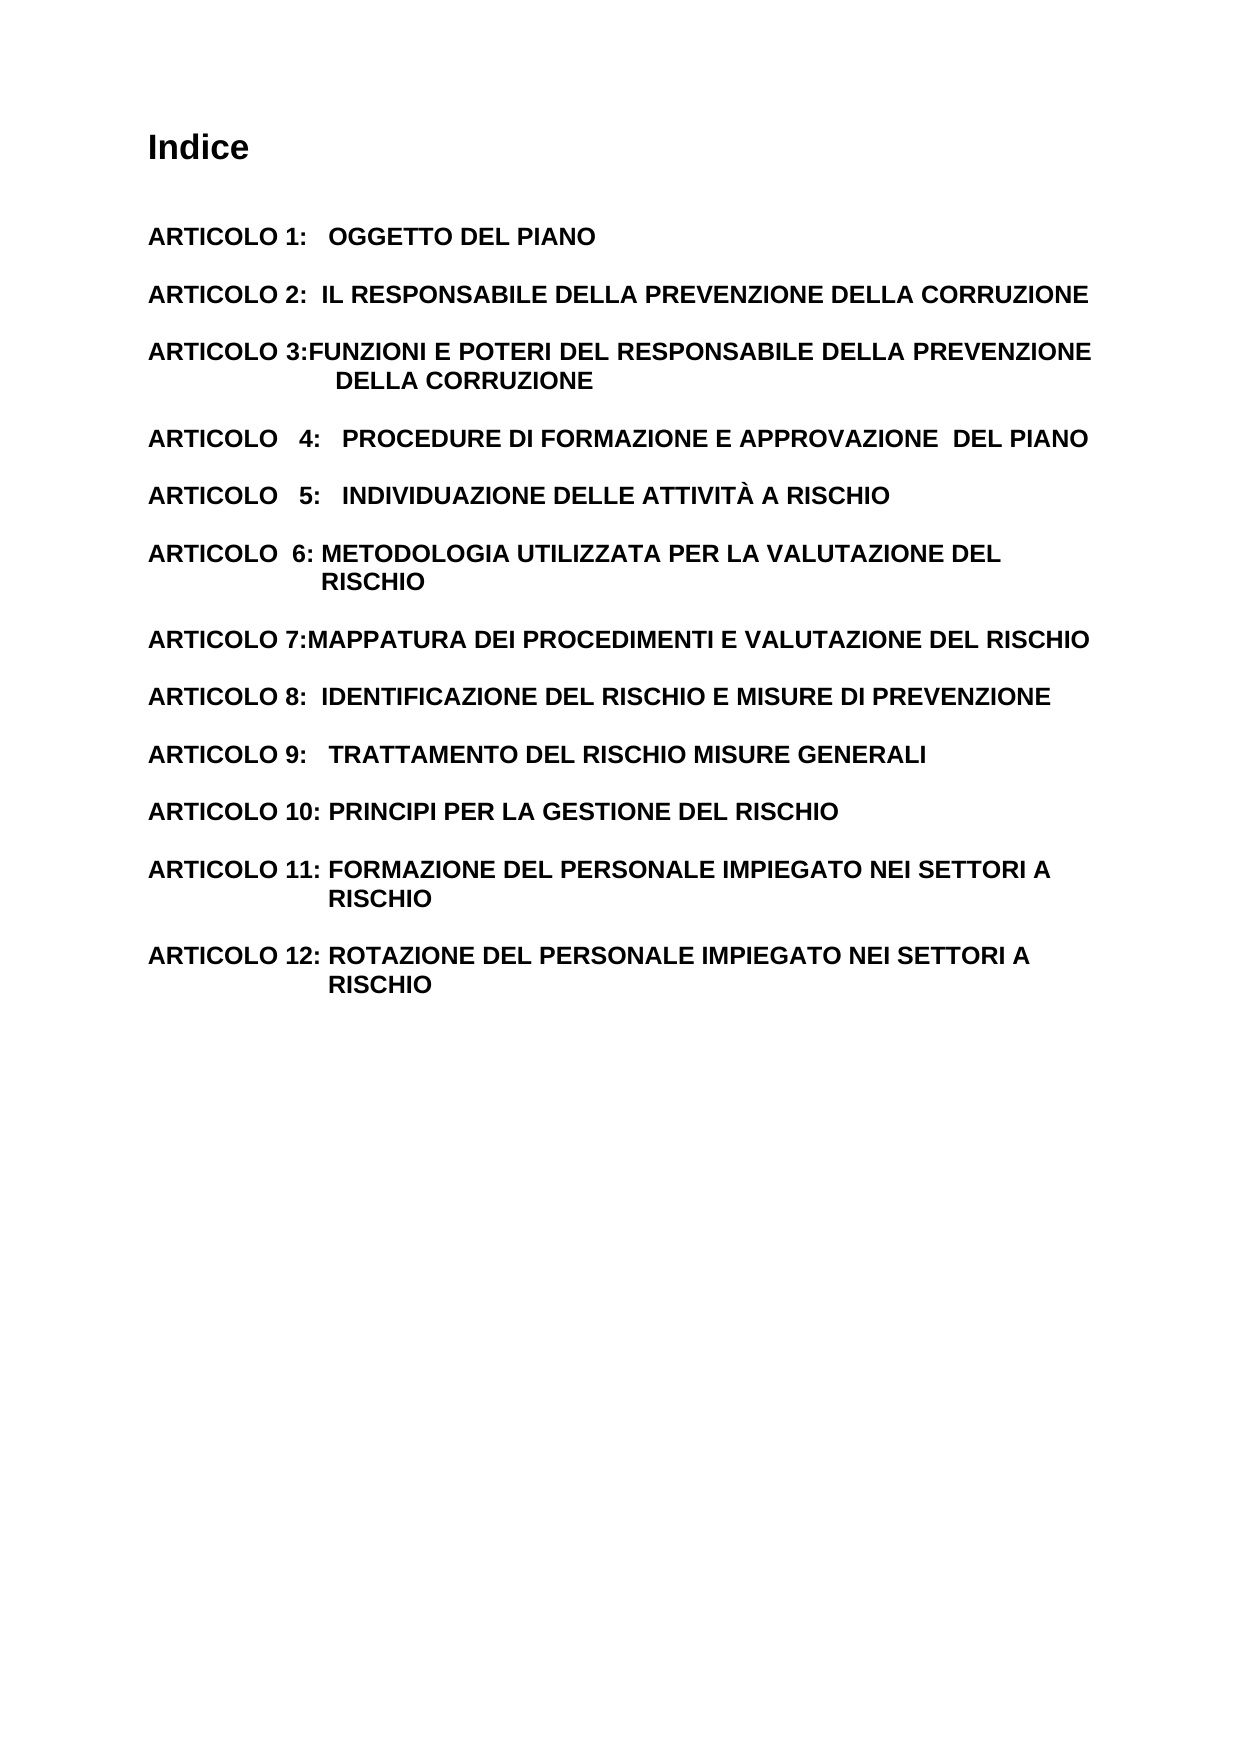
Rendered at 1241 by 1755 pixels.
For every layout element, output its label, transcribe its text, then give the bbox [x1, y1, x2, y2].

text RISCHIO [148, 884, 1093, 912]
text ARTICOLO 1: OGGETTO DEL PIANO [148, 222, 1093, 251]
text ARTICOLO 6: METODOLOGIA UTILIZZATA PER LA VALUTAZIONE DEL [148, 539, 1093, 567]
text ARTICOLO 12: ROTAZIONE DEL PERSONALE IMPIEGATO NEI SETTORI A [148, 941, 1093, 970]
text ARTICOLO 8: IDENTIFICAZIONE DEL RISCHIO E MISURE DI PREVENZIONE [148, 682, 1093, 711]
text ARTICOLO 7:MAPPATURA DEI PROCEDIMENTI E VALUTAZIONE DEL RISCHIO [148, 625, 1093, 654]
text ARTICOLO 2: IL RESPONSABILE DELLA PREVENZIONE DELLA CORRUZIONE [148, 280, 1093, 309]
text RISCHIO [148, 567, 1093, 596]
text RISCHIO [148, 970, 1093, 999]
text Indice [148, 127, 1093, 189]
text ARTICOLO 9: TRATTAMENTO DEL RISCHIO MISURE GENERALI [148, 740, 1093, 769]
text ARTICOLO 3:FUNZIONI E POTERI DEL RESPONSABILE DELLA PREVENZIONE DELLA CORRUZIONE [148, 337, 1093, 395]
text ARTICOLO 5: INDIVIDUAZIONE DELLE ATTIVITÀ A RISCHIO [148, 481, 1093, 510]
text ARTICOLO 10: PRINCIPI PER LA GESTIONE DEL RISCHIO [148, 797, 1093, 826]
text ARTICOLO 4: PROCEDURE DI FORMAZIONE E APPROVAZIONE DEL PIANO [148, 424, 1093, 452]
text ARTICOLO 11: FORMAZIONE DEL PERSONALE IMPIEGATO NEI SETTORI A [148, 855, 1093, 884]
